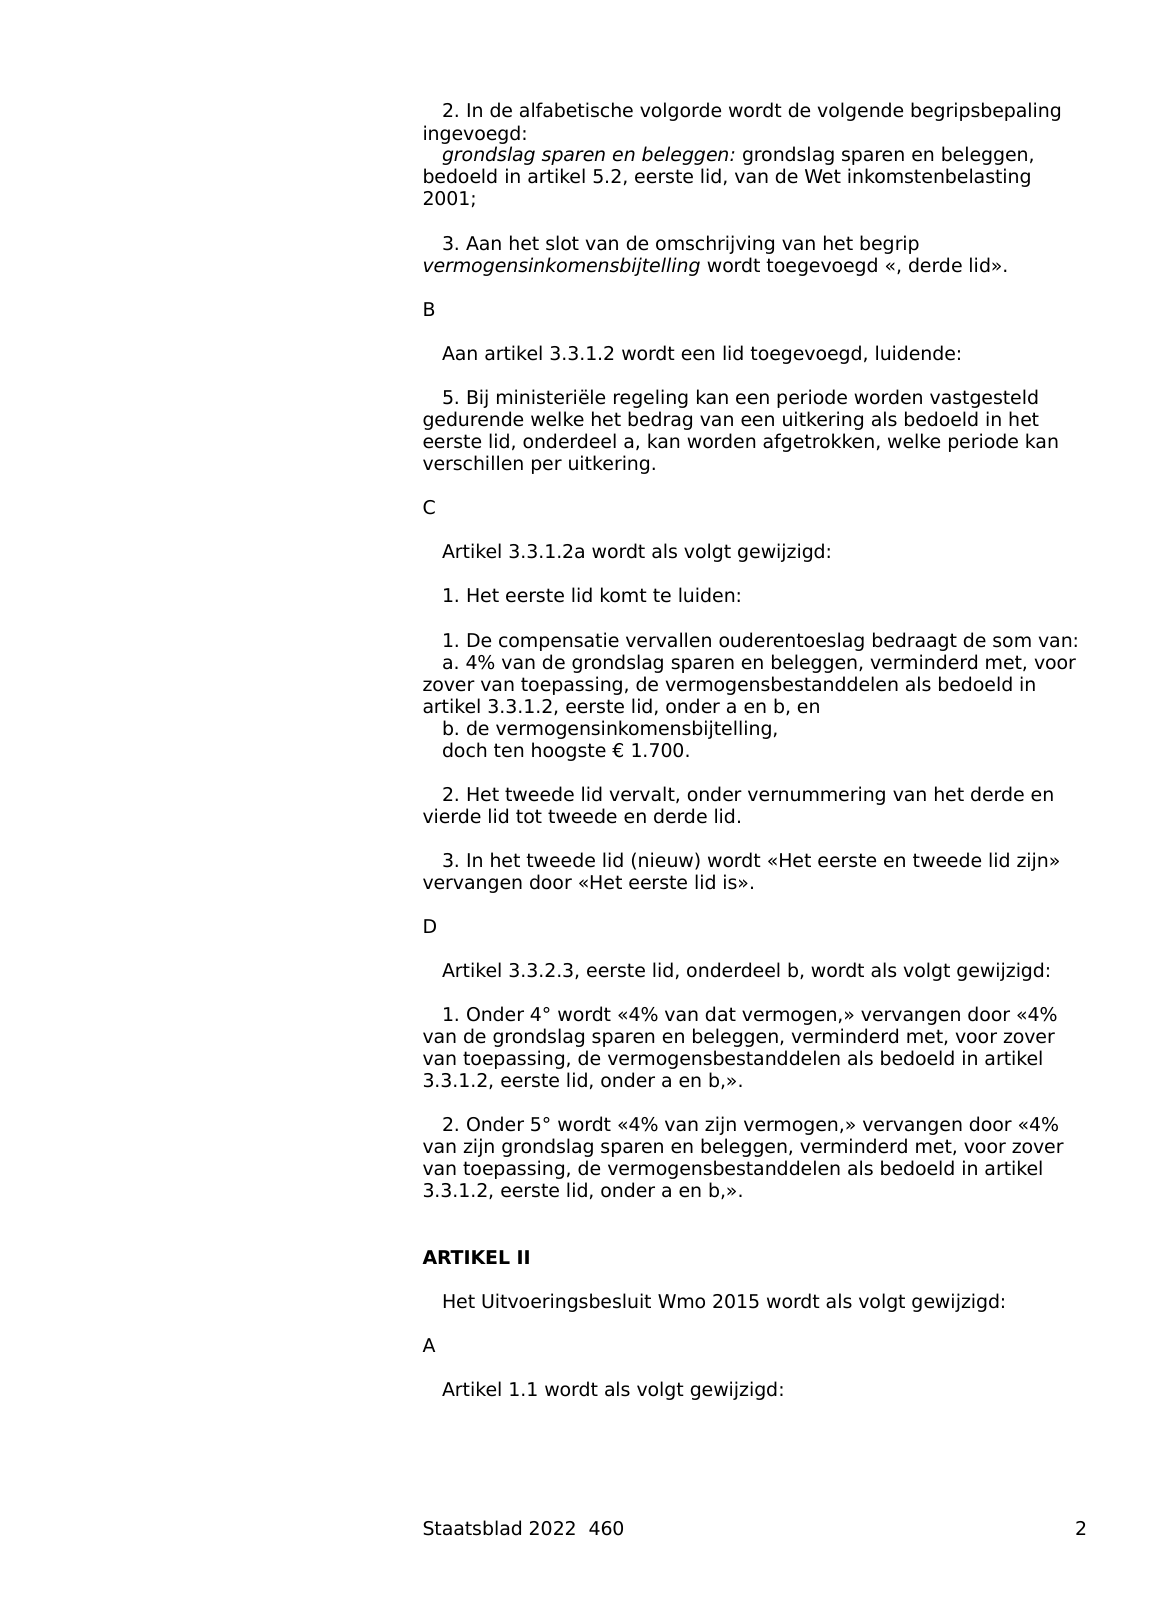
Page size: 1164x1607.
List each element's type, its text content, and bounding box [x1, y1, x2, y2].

text Artikel 3.3.1.2a wordt als volgt gewijzigd: [422, 541, 1087, 563]
text doch ten hoogste € 1.700. [422, 739, 1087, 761]
text 1. Onder 4° wordt «4% van dat vermogen,» vervangen door «4% van de grondslag sparen en beleggen, verminderd met, voor zover van toepassing, de vermogensbestanddelen als bedoeld in artikel 3.3.1.2, eerste lid, onder a en b,». [422, 1004, 1087, 1092]
text A [422, 1335, 1087, 1357]
text Aan artikel 3.3.1.2 wordt een lid toegevoegd, luidende: [422, 343, 1087, 365]
text grondslag sparen en beleggen: grondslag sparen en beleggen, bedoeld in artikel 5.2, eerste lid, van de Wet inkomstenbelasting 2001; [422, 144, 1087, 210]
text C [422, 497, 1087, 519]
text 5. Bij ministeriële regeling kan een periode worden vastgesteld gedurende welke het bedrag van een uitkering als bedoeld in het eerste lid, onderdeel a, kan worden afgetrokken, welke periode kan verschillen per uitkering. [422, 387, 1087, 475]
text 1. Het eerste lid komt te luiden: [422, 585, 1087, 607]
text 1. De compensatie vervallen ouderentoeslag bedraagt de som van: [422, 629, 1087, 652]
text 2. In de alfabetische volgorde wordt de volgende begripsbepaling ingevoegd: [422, 100, 1087, 144]
text 2. Het tweede lid vervalt, onder vernummering van het derde en vierde lid tot tweede en derde lid. [422, 784, 1087, 828]
text 2. Onder 5° wordt «4% van zijn vermogen,» vervangen door «4% van zijn grondslag sparen en beleggen, verminderd met, voor zover van toepassing, de vermogensbestanddelen als bedoeld in artikel 3.3.1.2, eerste lid, onder a en b,». [422, 1114, 1087, 1202]
text Artikel 1.1 wordt als volgt gewijzigd: [422, 1379, 1087, 1401]
text Artikel 3.3.2.3, eerste lid, onderdeel b, wordt als volgt gewijzigd: [422, 960, 1087, 982]
text D [422, 916, 1087, 938]
text B [422, 299, 1087, 321]
text b. de vermogensinkomensbijtelling, [422, 717, 1087, 739]
text 3. In het tweede lid (nieuw) wordt «Het eerste en tweede lid zijn» vervangen door «Het eerste lid is». [422, 850, 1087, 894]
text 3. Aan het slot van de omschrijving van het begrip vermogensinkomensbijtelling wordt toegevoegd «, derde lid». [422, 232, 1087, 276]
text Het Uitvoeringsbesluit Wmo 2015 wordt als volgt gewijzigd: [422, 1291, 1087, 1313]
text a. 4% van de grondslag sparen en beleggen, verminderd met, voor zover van toepassing, de vermogensbestanddelen als bedoeld in artikel 3.3.1.2, eerste lid, onder a en b, en [422, 652, 1087, 717]
subtitle ARTIKEL II [422, 1247, 1087, 1269]
